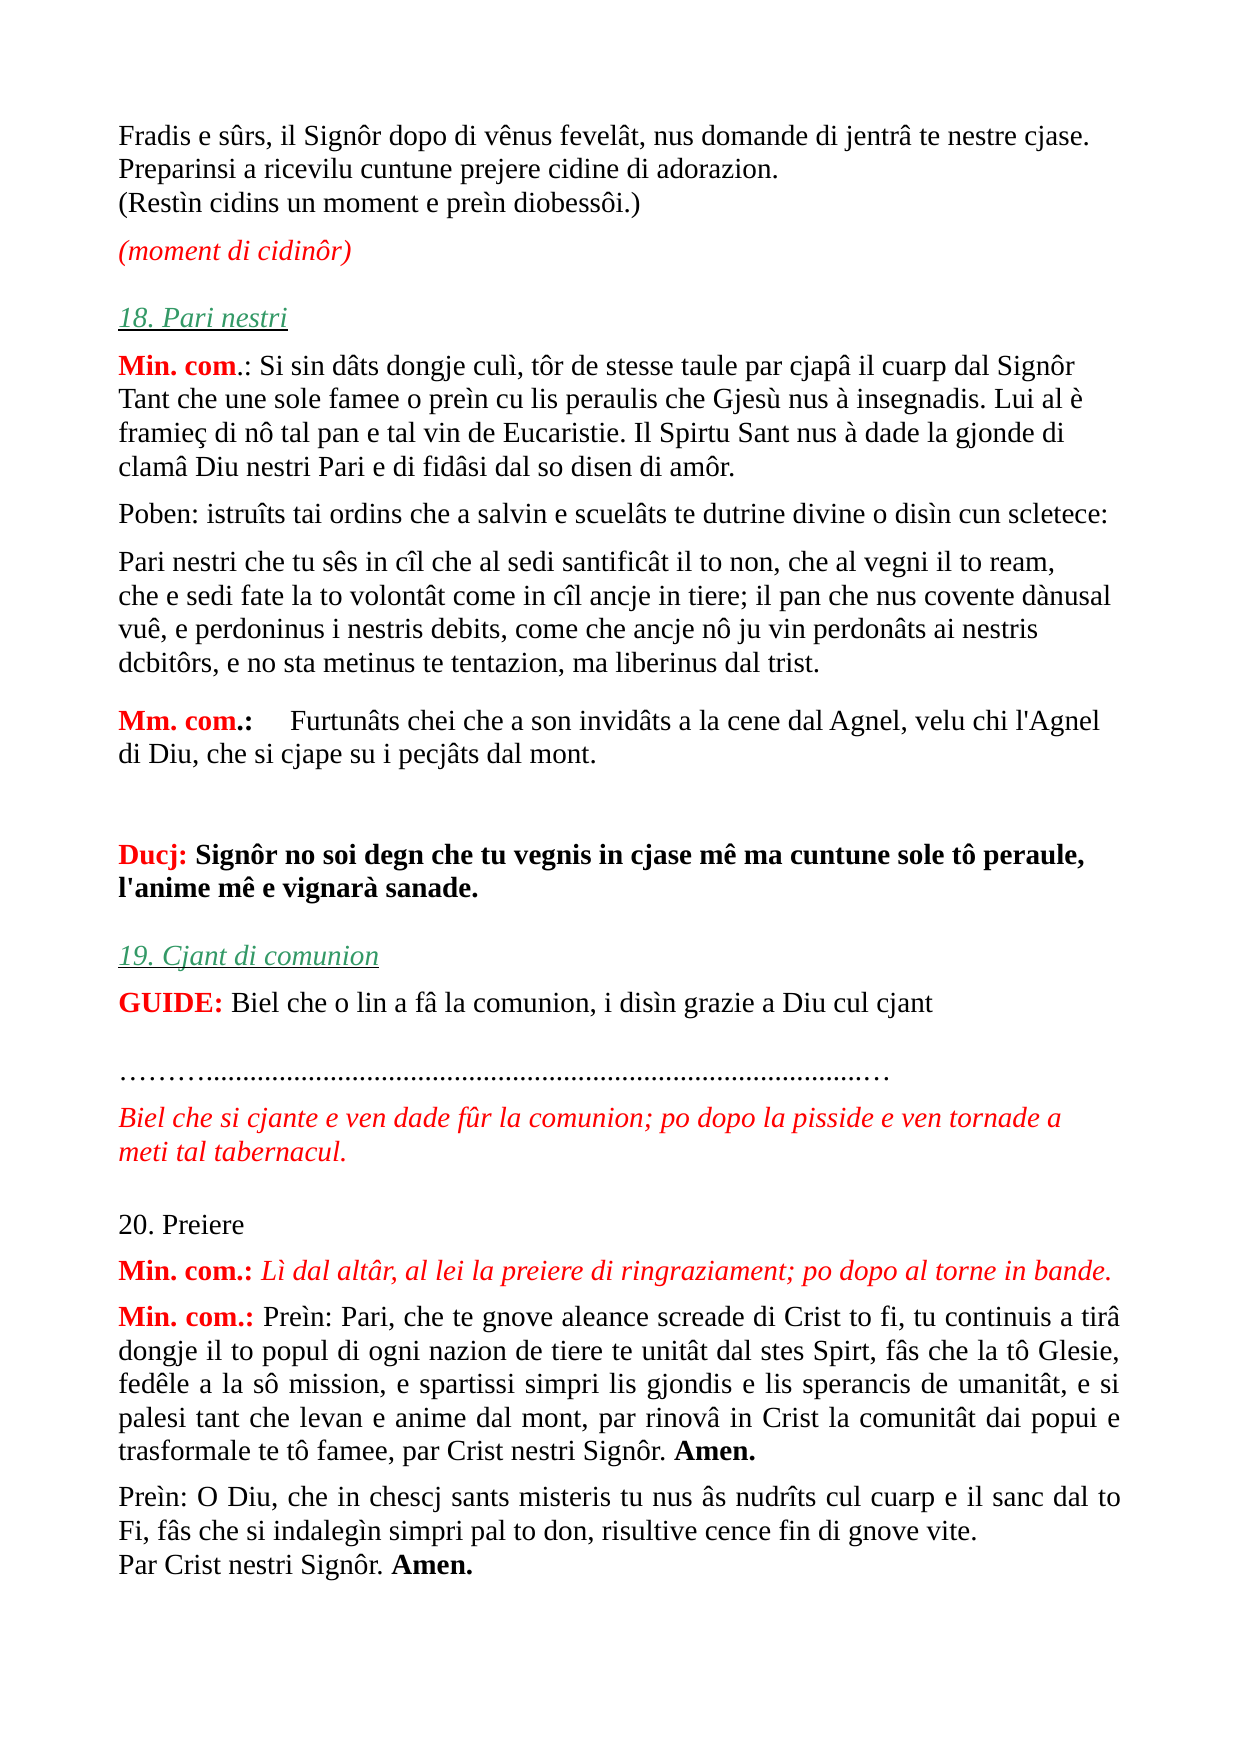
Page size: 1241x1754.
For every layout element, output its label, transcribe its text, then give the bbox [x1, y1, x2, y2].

text (Restìn cidins un moment e preìn diobessôi.) [118, 185, 1122, 219]
text 18. Pari nestri [118, 300, 1122, 334]
text Fradis e sûrs, il Signôr dopo di vênus fevelât, nus domande di jentrâ te nestre cjase. Preparinsi a ricevilu cuntune prejere cidine di adorazion. [118, 118, 1122, 185]
text Poben: istruîts tai ordins che a salvin e scuelâts te dutrine divine o disìn cun scletece: [118, 497, 1122, 530]
text Min. com.: Lì dal altâr, al lei la preiere di ringraziament; po dopo al torne in bande. [118, 1253, 1122, 1287]
text 19. Cjant di comunion [118, 938, 1122, 971]
text Preìn: O Diu, che in chescj sants misteris tu nus âs nudrîts cul cuarp e il sanc dal to Fi, fâs che si indalegìn simpri pal to don, risultive cence fin di gnove vite. [118, 1479, 1122, 1546]
text Pari nestri che tu sês in cîl che al sedi santificât il to non, che al vegni il to ream, [118, 544, 1122, 578]
text Biel che si cjante e ven dade fûr la comunion; po dopo la pisside e ven tornade a meti tal tabernacul. [118, 1101, 1122, 1168]
text che e sedi fate la to volontât come in cîl ancje in tiere; il pan che nus covente dànusal vuê, e perdoninus i nestris debits, come che ancje nô ju vin perdonâts ai nestris dcbitôrs, e no sta metinus te tentazion, ma liberinus dal trist. [118, 578, 1122, 679]
text Min. com.: Si sin dâts dongje culì, tôr de stesse taule par cjapâ il cuarp dal Signôr Tant che une sole famee o preìn cu lis peraulis che Gjesù nus à insegnadis. Lui al è framieç di nô tal pan e tal vin de Eucaristie. Il Spirtu Sant nus à dade la gjonde di clamâ Diu nestri Pari e di fidâsi dal so disen di amôr. [118, 348, 1122, 482]
text Ducj: Signôr no soi degn che tu vegnis in cjase mê ma cuntune sole tô peraule, l'anime mê e vignarà sanade. [118, 837, 1122, 904]
text Par Crist nestri Signôr. Amen. [118, 1547, 1122, 1581]
text (moment di cidinôr) [118, 233, 1122, 267]
text Mm. com.: Furtunâts chei che a son invidâts a la cene dal Agnel, velu chi l'Agnel di Diu, che si cjape su i pecjâts dal mont. [118, 703, 1122, 770]
text 20. Preiere [118, 1207, 1122, 1241]
text GUIDE: Biel che o lin a fâ la comunion, i disìn grazie a Diu cul cjant [118, 986, 1122, 1019]
text Min. com.: Preìn: Pari, che te gnove aleance screade di Crist to fi, tu continuis a tirâ dongje il to popul di ogni nazion de tiere te unitât dal stes Spirt, fâs che la tô Glesie, fedêle a la sô mission, e spartissi simpri lis gjondis e lis sperancis de umanitât, e si palesi tant che levan e anime dal mont, par rinovâ in Crist la comunitât dai popui e trasformale te tô famee, par Crist nestri Signôr. Amen. [118, 1299, 1122, 1467]
text ………..........................................................................................… [118, 1053, 1122, 1086]
